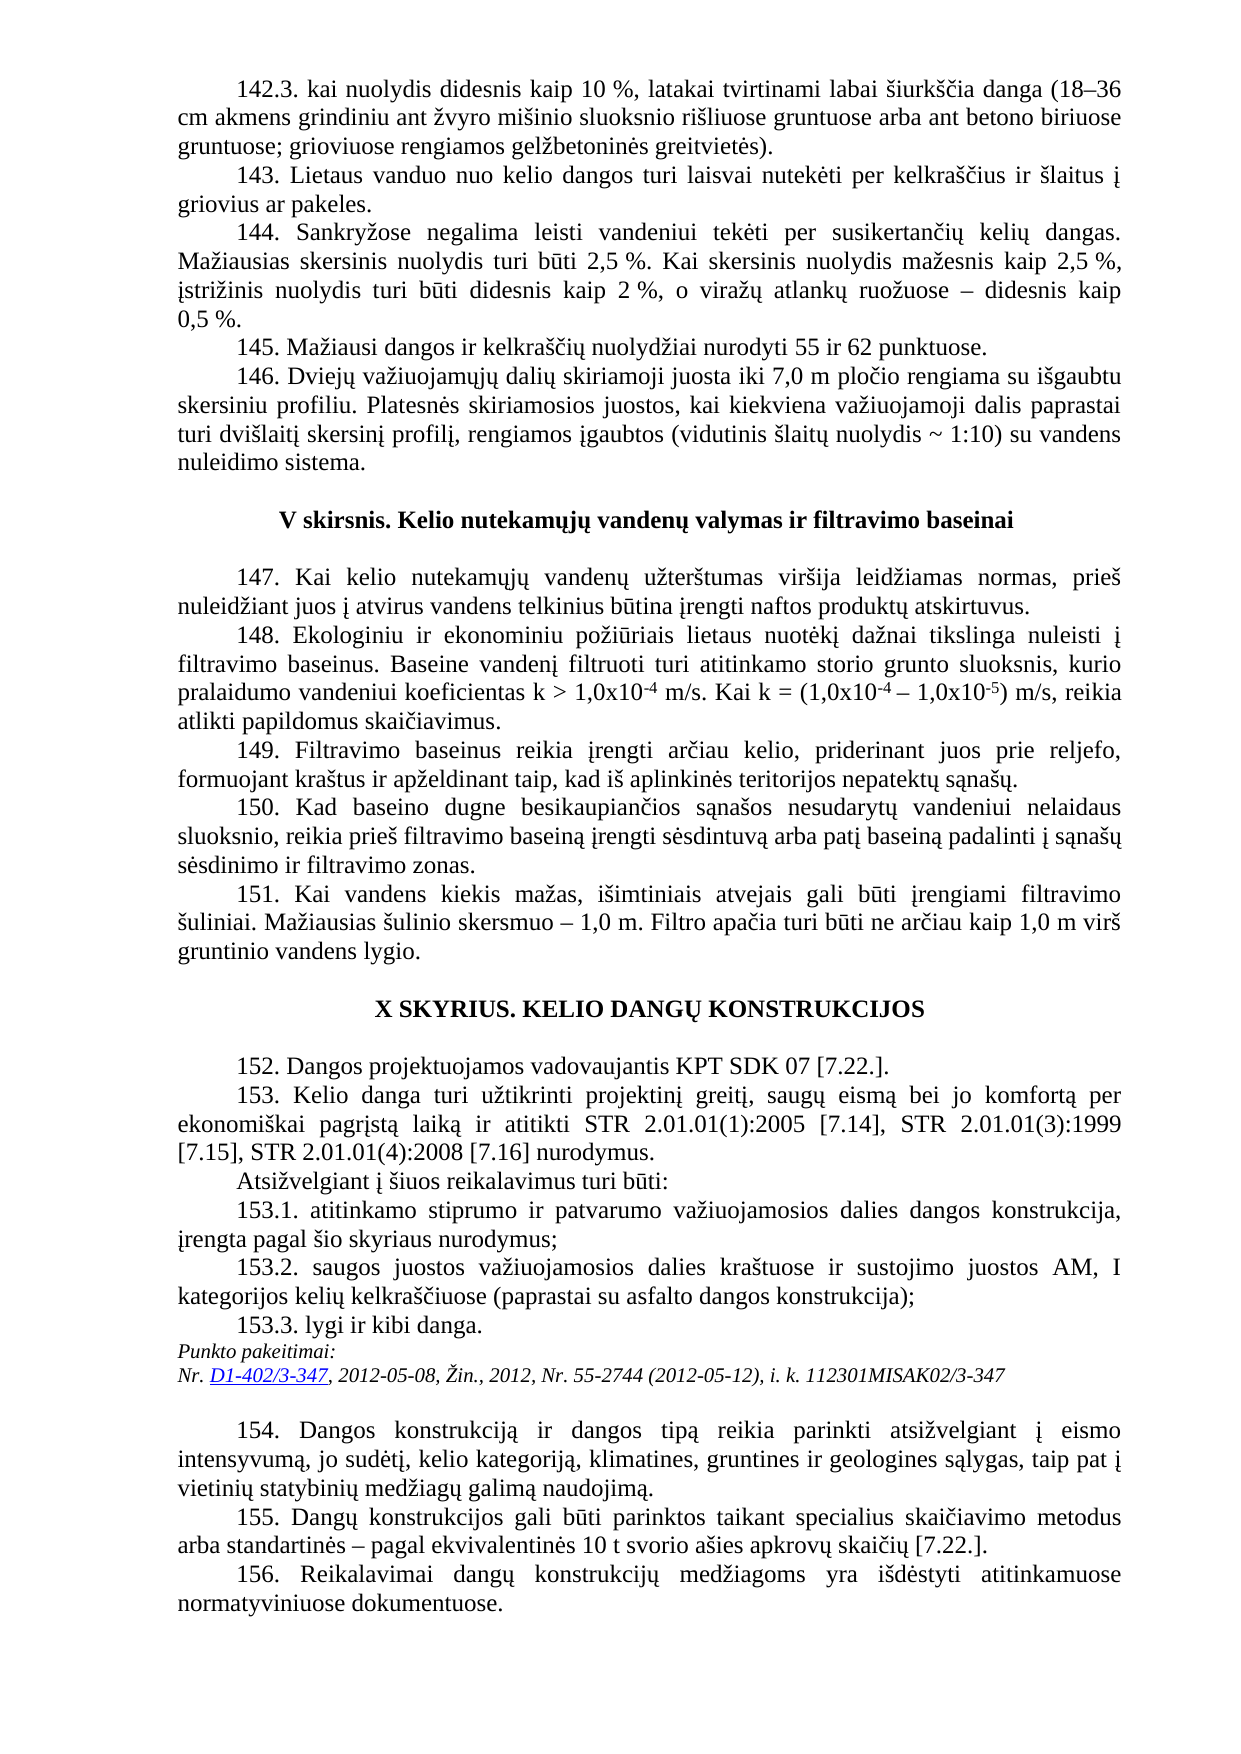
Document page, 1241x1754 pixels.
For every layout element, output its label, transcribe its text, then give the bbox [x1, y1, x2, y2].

text 148. Ekologiniu ir ekonominiu požiūriais lietaus nuotėkį dažnai tikslinga nuleisti į filtravimo baseinus. Baseine vandenį filtruoti turi atitinkamo storio grunto sluoksnis, kurio pralaidumo vandeniui koeficientas k > 1,0x10^-4 m/s. Kai k = (1,0x10^-4 – 1,0x10^-5) m/s, reikia atlikti papildomus skaičiavimus. [177, 620, 1122, 735]
text Nr. D1-402/3-347, 2012-05-08, Žin., 2012, Nr. 55-2744 (2012-05-12), i. k. 112301MISAK02/3-347 [177, 1363, 1122, 1387]
text Atsižvelgiant į šiuos reikalavimus turi būti: [177, 1166, 1122, 1195]
text Punkto pakeitimai: [177, 1339, 1122, 1363]
subtitle V skirsnis. Kelio nutekamųjų vandenų valymas ir filtravimo baseinai [177, 505, 1122, 534]
text 153. Kelio danga turi užtikrinti projektinį greitį, saugų eismą bei jo komfortą per ekonomiškai pagrįstą laiką ir atitikti STR 2.01.01(1):2005 [7.14], STR 2.01.01(3):1999 [7.15], STR 2.01.01(4):2008 [7.16] nurodymus. [177, 1080, 1122, 1166]
text 153.1. atitinkamo stiprumo ir patvarumo važiuojamosios dalies dangos konstrukcija, įrengta pagal šio skyriaus nurodymus; [177, 1195, 1122, 1252]
text 147. Kai kelio nutekamųjų vandenų užterštumas viršija leidžiamas normas, prieš nuleidžiant juos į atvirus vandens telkinius būtina įrengti naftos produktų atskirtuvus. [177, 562, 1122, 620]
text 155. Dangų konstrukcijos gali būti parinktos taikant specialius skaičiavimo metodus arba standartinės – pagal ekvivalentinės 10 t svorio ašies apkrovų skaičių [7.22.]. [177, 1502, 1122, 1559]
text 156. Reikalavimai dangų konstrukcijų medžiagoms yra išdėstyti atitinkamuose normatyviniuose dokumentuose. [177, 1559, 1122, 1617]
text 153.2. saugos juostos važiuojamosios dalies kraštuose ir sustojimo juostos AM, I kategorijos kelių kelkraščiuose (paprastai su asfalto dangos konstrukcija); [177, 1252, 1122, 1310]
text 149. Filtravimo baseinus reikia įrengti arčiau kelio, priderinant juos prie reljefo, formuojant kraštus ir apželdinant taip, kad iš aplinkinės teritorijos nepatektų sąnašų. [177, 735, 1122, 792]
text 144. Sankryžose negalima leisti vandeniui tekėti per susikertančių kelių dangas. Mažiausias skersinis nuolydis turi būti 2,5 %. Kai skersinis nuolydis mažesnis kaip 2,5 %, įstrižinis nuolydis turi būti didesnis kaip 2 %, o viražų atlankų ruožuose – didesnis kaip 0,5 %. [177, 217, 1122, 332]
text 150. Kad baseino dugne besikaupiančios sąnašos nesudarytų vandeniui nelaidaus sluoksnio, reikia prieš filtravimo baseiną įrengti sėsdintuvą arba patį baseiną padalinti į sąnašų sėsdinimo ir filtravimo zonas. [177, 792, 1122, 879]
text X skyrius. Kelio dangų konstrukcijos [177, 994, 1122, 1022]
text 145. Mažiausi dangos ir kelkraščių nuolydžiai nurodyti 55 ir 62 punktuose. [177, 332, 1122, 361]
text 154. Dangos konstrukciją ir dangos tipą reikia parinkti atsižvelgiant į eismo intensyvumą, jo sudėtį, kelio kategoriją, klimatines, gruntines ir geologines sąlygas, taip pat į vietinių statybinių medžiagų galimą naudojimą. [177, 1416, 1122, 1502]
text 143. Lietaus vanduo nuo kelio dangos turi laisvai nutekėti per kelkraščius ir šlaitus į griovius ar pakeles. [177, 160, 1122, 217]
text 146. Dviejų važiuojamųjų dalių skiriamoji juosta iki 7,0 m pločio rengiama su išgaubtu skersiniu profiliu. Platesnės skiriamosios juostos, kai kiekviena važiuojamoji dalis paprastai turi dvišlaitį skersinį profilį, rengiamos įgaubtos (vidutinis šlaitų nuolydis ~ 1:10) su vandens nuleidimo sistema. [177, 361, 1122, 476]
text 153.3. lygi ir kibi danga. [177, 1310, 1122, 1339]
text 151. Kai vandens kiekis mažas, išimtiniais atvejais gali būti įrengiami filtravimo šuliniai. Mažiausias šulinio skersmuo – 1,0 m. Filtro apačia turi būti ne arčiau kaip 1,0 m virš gruntinio vandens lygio. [177, 879, 1122, 965]
text 152. Dangos projektuojamos vadovaujantis KPT SDK 07 [7.22.]. [177, 1051, 1122, 1080]
text 142.3. kai nuolydis didesnis kaip 10 %, latakai tvirtinami labai šiurkščia danga (18–36 cm akmens grindiniu ant žvyro mišinio sluoksnio rišliuose gruntuose arba ant betono biriuose gruntuose; grioviuose rengiamos gelžbetoninės greitvietės). [177, 74, 1122, 160]
